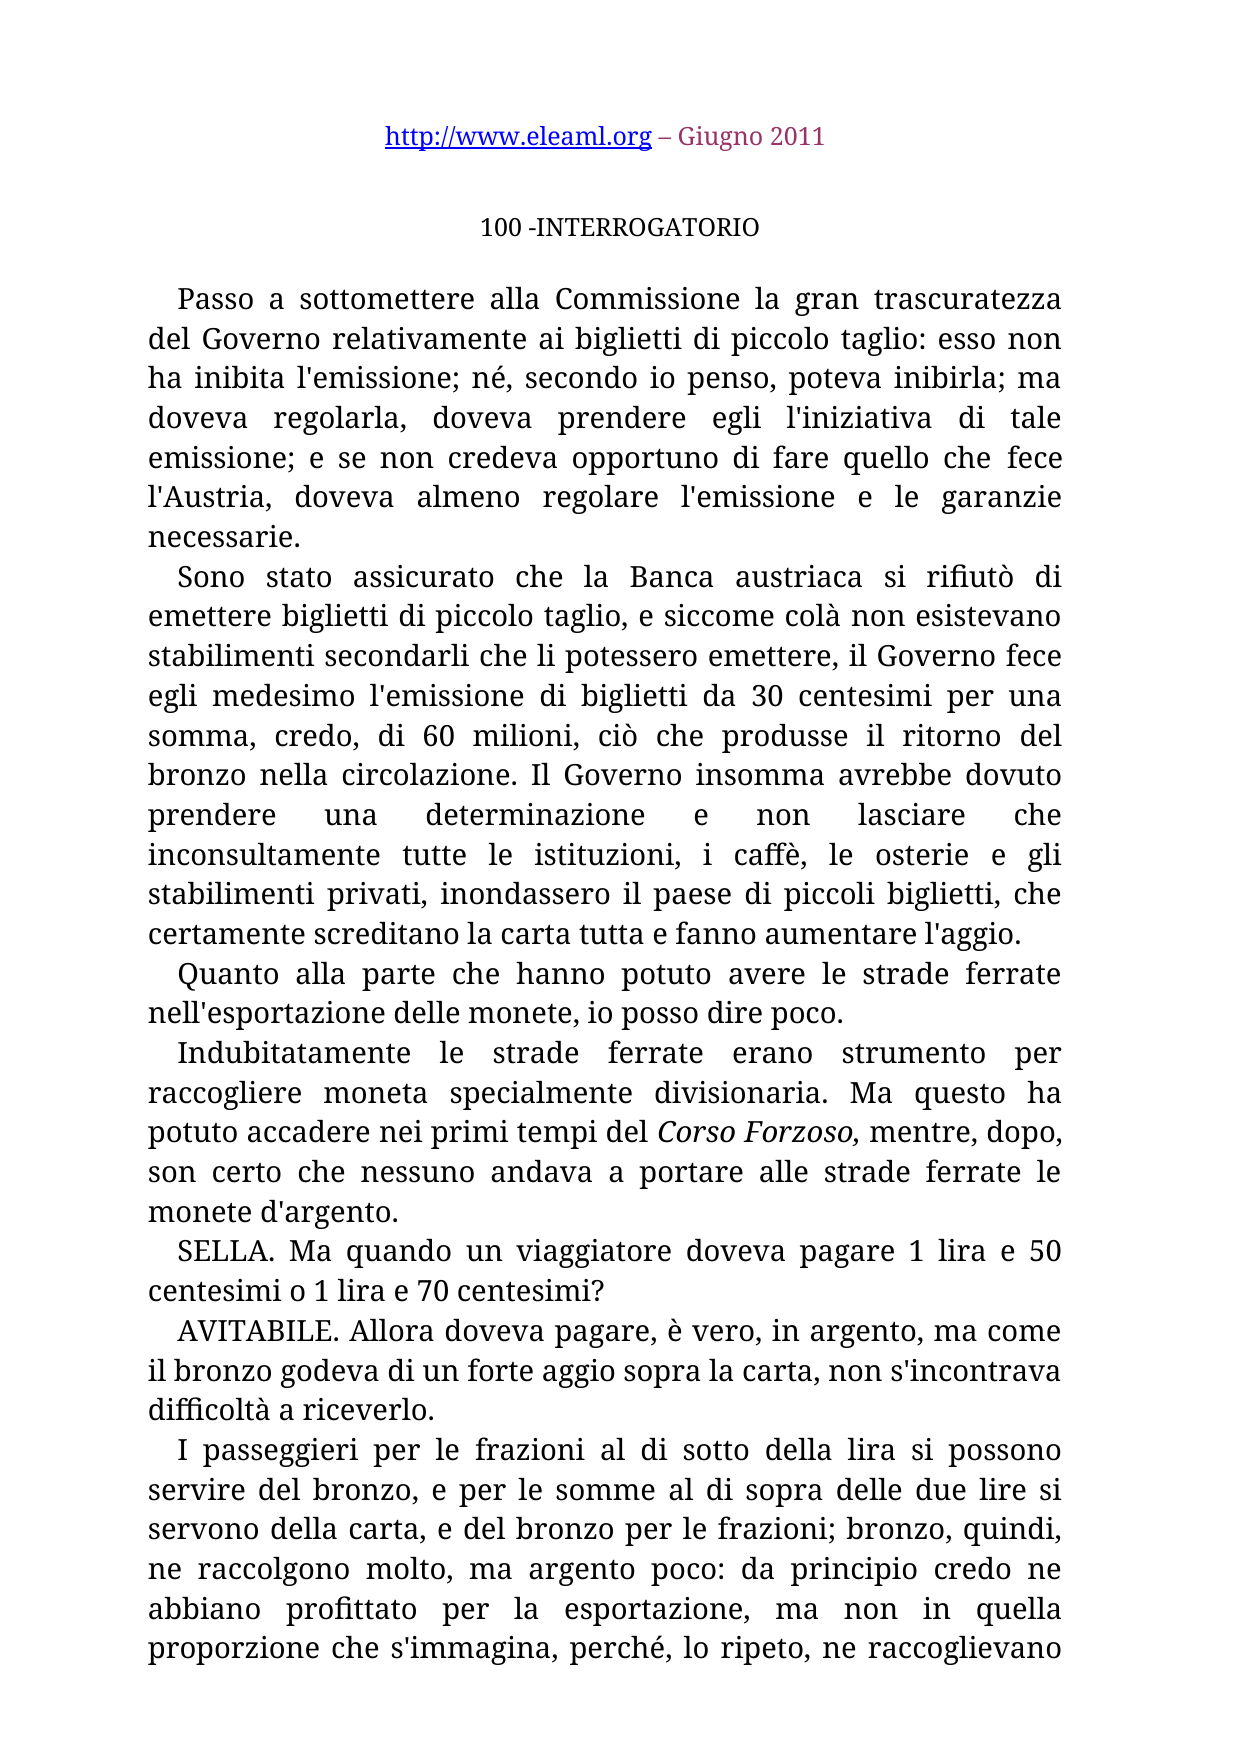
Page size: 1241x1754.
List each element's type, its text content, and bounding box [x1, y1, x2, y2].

text 100 -INTERROGATORIO [148, 210, 1063, 244]
text Passo a sottomettere alla Commissione la gran trascuratezza del Governo relativamente ai biglietti di piccolo taglio: esso non ha inibita l'emissione; né, secondo io penso, poteva inibirla; ma doveva regolarla, doveva prendere egli l'iniziativa di tale emissione; e se non credeva opportuno di fare quello che fece l'Austria, doveva almeno regolare l'emissione e le garanzie necessarie. [148, 278, 1063, 556]
text Sono stato assicurato che la Banca austriaca si rifiutò di emettere biglietti di piccolo taglio, e siccome colà non esistevano stabilimenti secondarli che li potessero emettere, il Governo fece egli medesimo l'emissione di biglietti da 30 centesimi per una somma, credo, di 60 milioni, ciò che produsse il ritorno del bronzo nella circolazione. Il Governo insomma avrebbe dovuto prendere una determinazione e non lasciare che inconsultamente tutte le istituzioni, i caffè, le osterie e gli stabilimenti privati, inondassero il paese di piccoli biglietti, che certamente screditano la carta tutta e fanno aumentare l'aggio. [148, 556, 1063, 953]
text SELLA. Ma quando un viaggiatore doveva pagare 1 lira e 50 centesimi o 1 lira e 70 centesimi? [148, 1231, 1063, 1310]
text I passeggieri per le frazioni al di sotto della lira si possono servire del bronzo, e per le somme al di sopra delle due lire si servono della carta, e del bronzo per le frazioni; bronzo, quindi, ne raccolgono molto, ma argento poco: da principio credo ne abbiano profittato per la esportazione, ma non in quella proporzione che s'immagina, perché, lo ripeto, ne raccoglievano [148, 1429, 1063, 1667]
text Indubitatamente le strade ferrate erano strumento per raccogliere moneta specialmente divisionaria. Ma questo ha potuto accadere nei primi tempi del Corso Forzoso, mentre, dopo, son certo che nessuno andava a portare alle strade ferrate le monete d'argento. [148, 1032, 1063, 1231]
text AVITABILE. Allora doveva pagare, è vero, in argento, ma come il bronzo godeva di un forte aggio sopra la carta, non s'incontrava difficoltà a riceverlo. [148, 1310, 1063, 1429]
text Quanto alla parte che hanno potuto avere le strade ferrate nell'esportazione delle monete, io posso dire poco. [148, 953, 1063, 1032]
